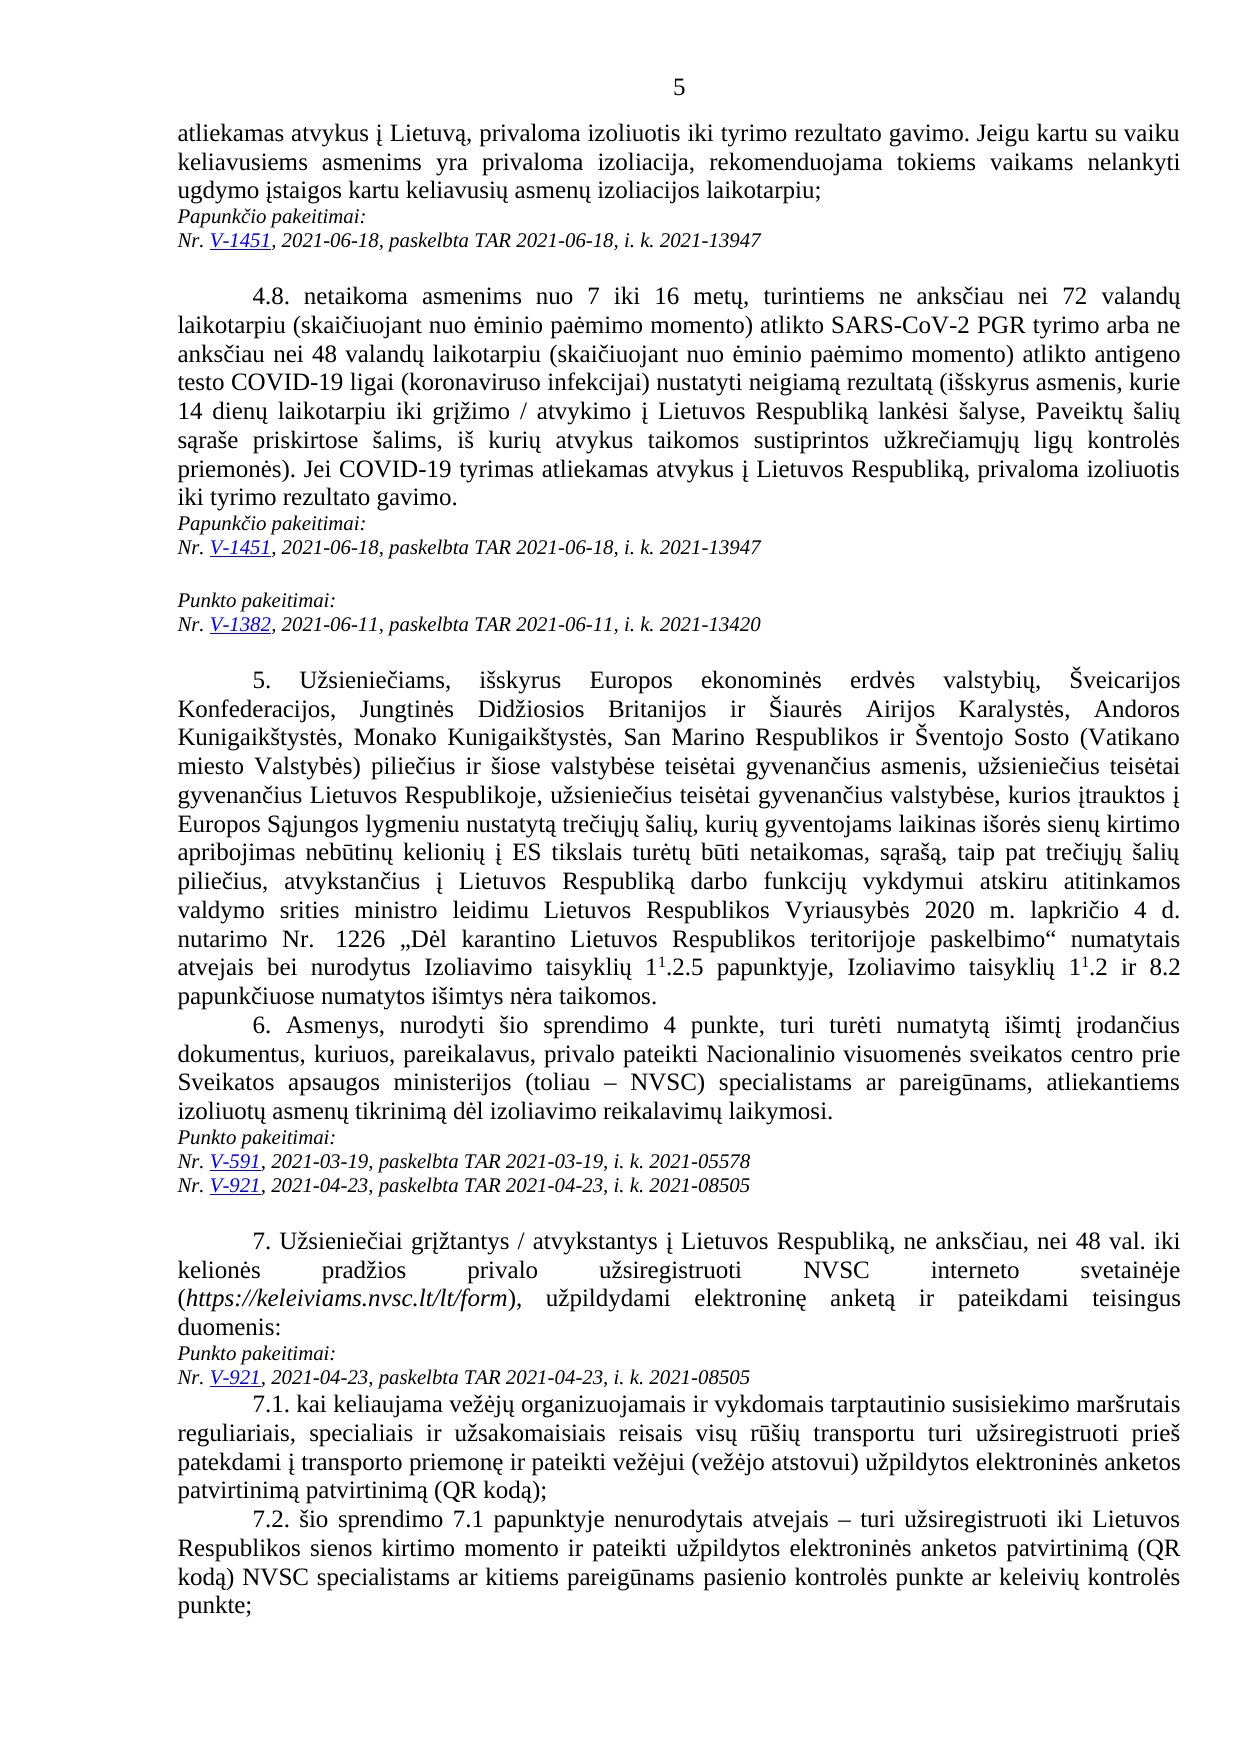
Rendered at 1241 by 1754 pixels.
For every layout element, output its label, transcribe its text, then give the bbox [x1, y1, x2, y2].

text 5. Užsieniečiams, išskyrus Europos ekonominės erdvės valstybių, Šveicarijos Konfederacijos, Jungtinės Didžiosios Britanijos ir Šiaurės Airijos Karalystės, Andoros Kunigaikštystės, Monako Kunigaikštystės, San Marino Respublikos ir Šventojo Sosto (Vatikano miesto Valstybės) piliečius ir šiose valstybėse teisėtai gyvenančius asmenis, užsieniečius teisėtai gyvenančius Lietuvos Respublikoje, užsieniečius teisėtai gyvenančius valstybėse, kurios įtrauktos į Europos Sąjungos lygmeniu nustatytą trečiųjų šalių, kurių gyventojams laikinas išorės sienų kirtimo apribojimas nebūtinų kelionių į ES tikslais turėtų būti netaikomas, sąrašą, taip pat trečiųjų šalių piliečius, atvykstančius į Lietuvos Respubliką darbo funkcijų vykdymui atskiru atitinkamos valdymo srities ministro leidimu Lietuvos Respublikos Vyriausybės 2020 m. lapkričio 4 d. nutarimo Nr. 1226 „Dėl karantino Lietuvos Respublikos teritorijoje paskelbimo“ numatytais atvejais bei nurodytus Izoliavimo taisyklių 11.2.5 papunktyje, Izoliavimo taisyklių 11.2 ir 8.2 papunkčiuose numatytos išimtys nėra taikomos. [177, 665, 1181, 1010]
text atliekamas atvykus į Lietuvą, privaloma izoliuotis iki tyrimo rezultato gavimo. Jeigu kartu su vaiku keliavusiems asmenims yra privaloma izoliacija, rekomenduojama tokiems vaikams nelankyti ugdymo įstaigos kartu keliavusių asmenų izoliacijos laikotarpiu; [177, 118, 1181, 204]
text Nr. V-921, 2021-04-23, paskelbta TAR 2021-04-23, i. k. 2021-08505 [177, 1173, 1181, 1197]
text Papunkčio pakeitimai: [177, 511, 1181, 535]
text Papunkčio pakeitimai: [177, 204, 1181, 228]
text Punkto pakeitimai: [177, 1125, 1181, 1149]
text Nr. V-1382, 2021-06-11, paskelbta TAR 2021-06-11, i. k. 2021-13420 [177, 612, 1181, 636]
text Punkto pakeitimai: [177, 588, 1181, 612]
text Nr. V-591, 2021-03-19, paskelbta TAR 2021-03-19, i. k. 2021-05578 [177, 1149, 1181, 1173]
text Nr. V-1451, 2021-06-18, paskelbta TAR 2021-06-18, i. k. 2021-13947 [177, 535, 1181, 559]
text 7. Užsieniečiai grįžtantys / atvykstantys į Lietuvos Respubliką, ne anksčiau, nei 48 val. iki kelionės pradžios privalo užsiregistruoti NVSC interneto svetainėje (https://keleiviams.nvsc.lt/lt/form), užpildydami elektroninę anketą ir pateikdami teisingus duomenis: [177, 1226, 1181, 1341]
text 4.8. netaikoma asmenims nuo 7 iki 16 metų, turintiems ne anksčiau nei 72 valandų laikotarpiu (skaičiuojant nuo ėminio paėmimo momento) atlikto SARS-CoV-2 PGR tyrimo arba ne anksčiau nei 48 valandų laikotarpiu (skaičiuojant nuo ėminio paėmimo momento) atlikto antigeno testo COVID-19 ligai (koronaviruso infekcijai) nustatyti neigiamą rezultatą (išskyrus asmenis, kurie 14 dienų laikotarpiu iki grįžimo / atvykimo į Lietuvos Respubliką lankėsi šalyse, Paveiktų šalių sąraše priskirtose šalims, iš kurių atvykus taikomos sustiprintos užkrečiamųjų ligų kontrolės priemonės). Jei COVID-19 tyrimas atliekamas atvykus į Lietuvos Respubliką, privaloma izoliuotis iki tyrimo rezultato gavimo. [177, 281, 1181, 511]
text 6. Asmenys, nurodyti šio sprendimo 4 punkte, turi turėti numatytą išimtį įrodančius dokumentus, kuriuos, pareikalavus, privalo pateikti Nacionalinio visuomenės sveikatos centro prie Sveikatos apsaugos ministerijos (toliau – NVSC) specialistams ar pareigūnams, atliekantiems izoliuotų asmenų tikrinimą dėl izoliavimo reikalavimų laikymosi. [177, 1010, 1181, 1125]
text 7.2. šio sprendimo 7.1 papunktyje nenurodytais atvejais – turi užsiregistruoti iki Lietuvos Respublikos sienos kirtimo momento ir pateikti užpildytos elektroninės anketos patvirtinimą (QR kodą) NVSC specialistams ar kitiems pareigūnams pasienio kontrolės punkte ar keleivių kontrolės punkte; [177, 1504, 1181, 1619]
text Nr. V-921, 2021-04-23, paskelbta TAR 2021-04-23, i. k. 2021-08505 [177, 1365, 1181, 1389]
text 7.1. kai keliaujama vežėjų organizuojamais ir vykdomais tarptautinio susisiekimo maršrutais reguliariais, specialiais ir užsakomaisiais reisais visų rūšių transportu turi užsiregistruoti prieš patekdami į transporto priemonę ir pateikti vežėjui (vežėjo atstovui) užpildytos elektroninės anketos patvirtinimą patvirtinimą (QR kodą); [177, 1389, 1181, 1504]
text Punkto pakeitimai: [177, 1341, 1181, 1365]
text Nr. V-1451, 2021-06-18, paskelbta TAR 2021-06-18, i. k. 2021-13947 [177, 228, 1181, 252]
